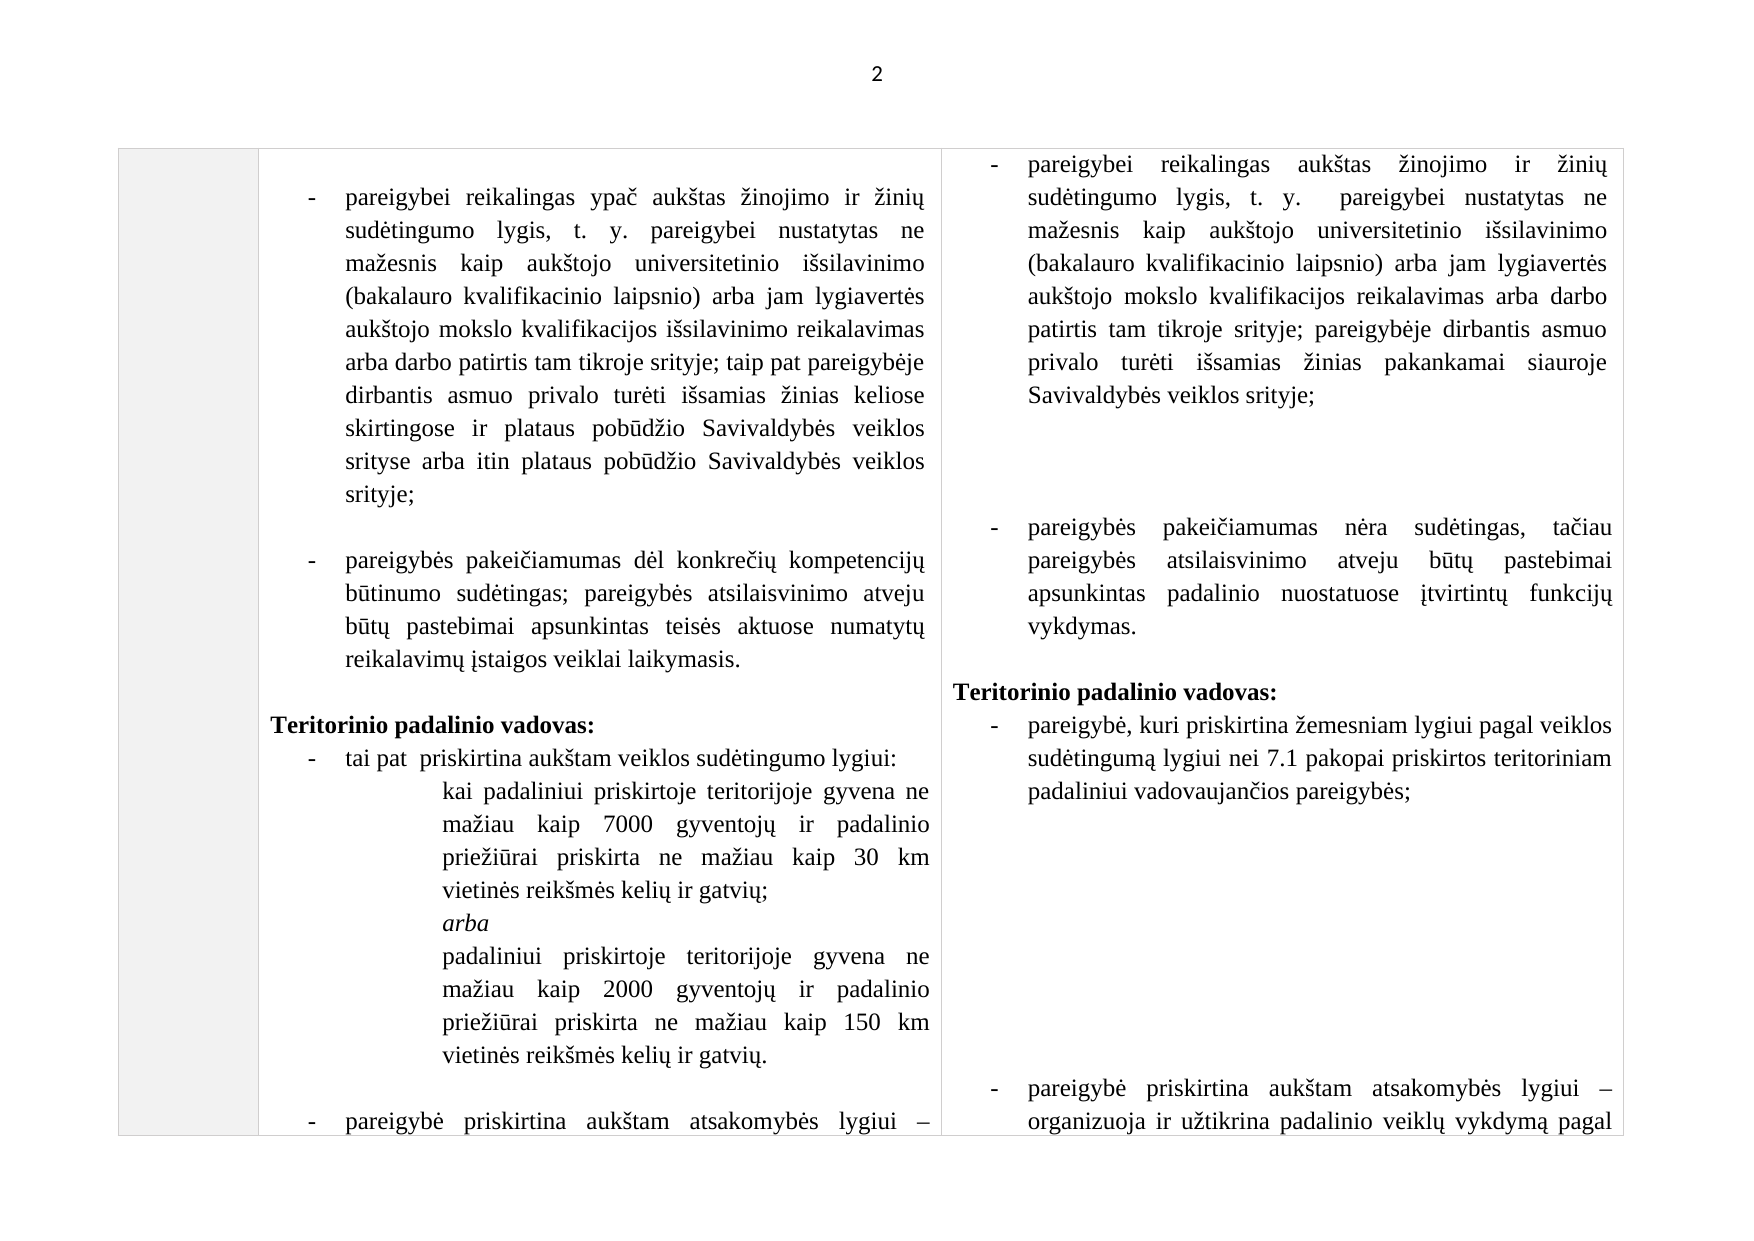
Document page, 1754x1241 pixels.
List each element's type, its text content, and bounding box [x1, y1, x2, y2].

table_cell - pareigybei reikalingas ypač aukštas žinojimo ir žinių sudėtingumo lygis, t. y. pareigybei nustatytas ne mažesnis kaip aukštojo universitetinio išsilavinimo (bakalauro kvalifikacinio laipsnio) arba jam lygiavertės aukštojo mokslo kvalifikacijos išsilavinimo reikalavimas arba darbo patirtis tam tikroje srityje; taip pat pareigybėje dirbantis asmuo privalo turėti išsamias žinias keliose skirtingose ir plataus pobūdžio Savivaldybės veiklos srityse arba itin plataus pobūdžio Savivaldybės veiklos srityje; - pareigybės pakeičiamumas dėl konkrečių kompetencijų būtinumo sudėtingas; pareigybės atsilaisvinimo atveju būtų pastebimai apsunkintas teisės aktuose numatytų reikalavimų įstaigos veiklai laikymasis. Teritorinio padalinio vadovas: - tai pat priskirtina aukštam veiklos sudėtingumo lygiui: kai padaliniui priskirtoje teritorijoje gyvena ne mažiau kaip 7000 gyventojų ir padalinio priežiūrai priskirta ne mažiau kaip 30 km vietinės reikšmės kelių ir gatvių; arba padaliniui priskirtoje teritorijoje gyvena ne mažiau kaip 2000 gyventojų ir padalinio priežiūrai priskirta ne mažiau kaip 150 km vietinės reikšmės kelių ir gatvių. - pareigybė priskirtina aukštam atsakomybės lygiui – [259, 149, 941, 1135]
table_cell - pareigybei reikalingas aukštas žinojimo ir žinių sudėtingumo lygis, t. y. pareigybei nustatytas ne mažesnis kaip aukštojo universitetinio išsilavinimo (bakalauro kvalifikacinio laipsnio) arba jam lygiavertės aukštojo mokslo kvalifikacijos reikalavimas arba darbo patirtis tam tikroje srityje; pareigybėje dirbantis asmuo privalo turėti išsamias žinias pakankamai siauroje Savivaldybės veiklos srityje; - pareigybės pakeičiamumas nėra sudėtingas, tačiau pareigybės atsilaisvinimo atveju būtų pastebimai apsunkintas padalinio nuostatuose įtvirtintų funkcijų vykdymas. Teritorinio padalinio vadovas: - pareigybė, kuri priskirtina žemesniam lygiui pagal veiklos sudėtingumą lygiui nei 7.1 pakopai priskirtos teritoriniam padaliniui vadovaujančios pareigybės; - pareigybė priskirtina aukštam atsakomybės lygiui – organizuoja ir užtikrina padalinio veiklų vykdymą pagal [942, 149, 1623, 1135]
table_cell [119, 149, 258, 1135]
